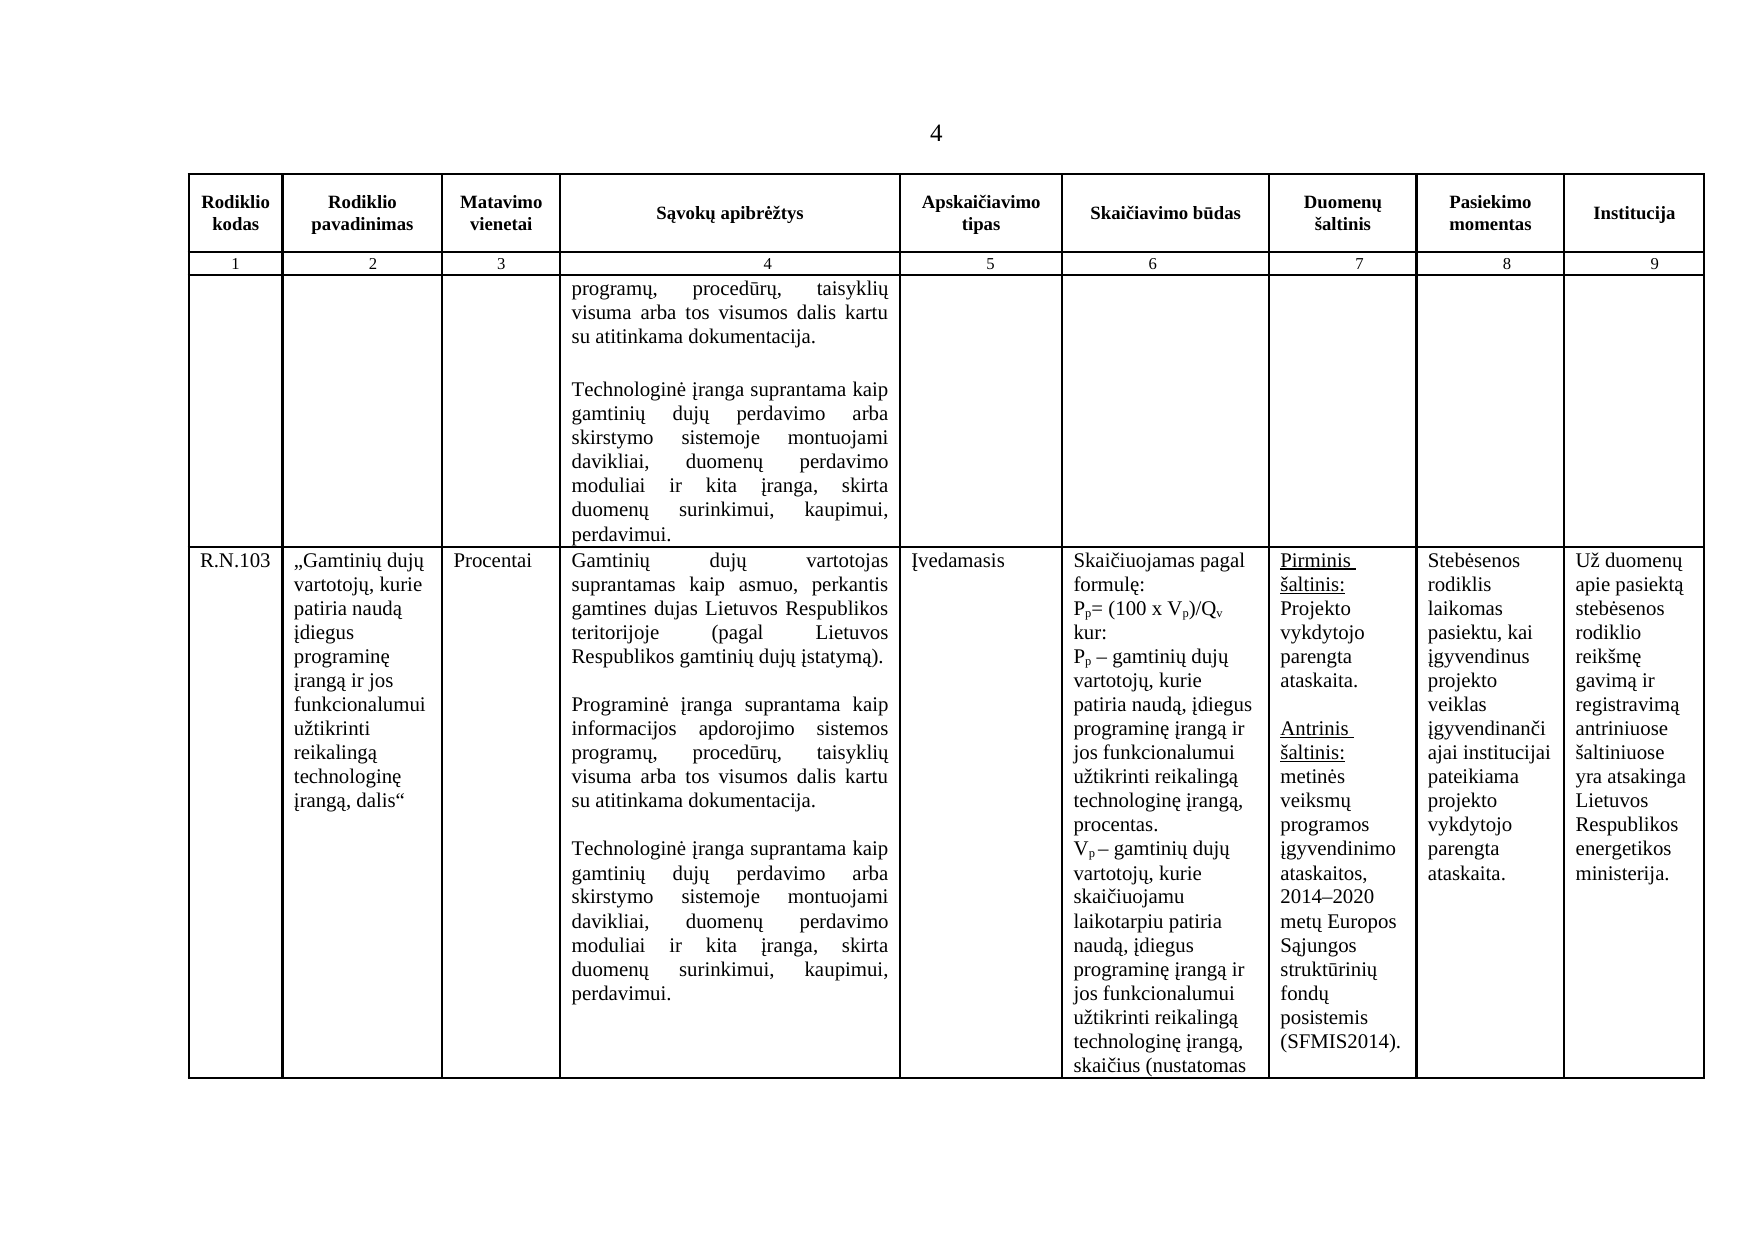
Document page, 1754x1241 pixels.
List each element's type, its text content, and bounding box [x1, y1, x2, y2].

table_cell R.N.103 [190, 548, 281, 1077]
table_cell 1 [190, 253, 281, 274]
table_cell Stebėsenos rodiklis laikomas pasiektu, kai įgyvendinus projekto veiklas įgyvendinančiajai institucijai pateikiama projekto vykdytojo parengta ataskaita. [1418, 548, 1563, 1077]
table_header Duomenų šaltinis [1270, 175, 1415, 251]
table_cell Pirminis šaltinis: Projekto vykdytojo parengta ataskaita. Antrinis šaltinis: metinės veiksmų programos įgyvendinimo ataskaitos, 2014–2020 metų Europos Sąjungos struktūrinių fondų posistemis (SFMIS2014). [1270, 548, 1415, 1077]
table_cell 3 [443, 253, 559, 274]
table_header Skaičiavimo būdas [1063, 175, 1268, 251]
table_cell 2 [284, 253, 441, 274]
table_cell [1418, 276, 1563, 546]
table_cell 4 [561, 253, 899, 274]
table_header Apskaičiavimo tipas [901, 175, 1061, 251]
table_cell „Gamtinių dujų vartotojų, kurie patiria naudą įdiegus programinę įrangą ir jos funkcionalumui užtikrinti reikalingą technologinę įrangą, dalis“ [284, 548, 441, 1077]
table_header Rodiklio pavadinimas [284, 175, 441, 251]
table_cell Procentai [443, 548, 559, 1077]
table_cell programų, procedūrų, taisyklių visuma arba tos visumos dalis kartu su atitinkama dokumentacija. Technologinė įranga suprantama kaip gamtinių dujų perdavimo arba skirstymo sistemoje montuojami davikliai, duomenų perdavimo moduliai ir kita įranga, skirta duomenų surinkimui, kaupimui, perdavimui. [561, 276, 899, 546]
table_cell 5 [901, 253, 1061, 274]
table_cell 6 [1063, 253, 1268, 274]
table_header Sąvokų apibrėžtys [561, 175, 899, 251]
table_header Institucija [1565, 175, 1703, 251]
table_cell Įvedamasis [901, 548, 1061, 1077]
table_cell 9 [1565, 253, 1703, 274]
table_cell [190, 276, 281, 546]
table_cell [1270, 276, 1415, 546]
table_cell [443, 276, 559, 546]
table_cell Už duomenų apie pasiektą stebėsenos rodiklio reikšmę gavimą ir registravimą antriniuose šaltiniuose yra atsakinga Lietuvos Respublikos energetikos ministerija. [1565, 548, 1703, 1077]
table_cell [1063, 276, 1268, 546]
table_cell Gamtinių dujų vartotojas suprantamas kaip asmuo, perkantis gamtines dujas Lietuvos Respublikos teritorijoje (pagal Lietuvos Respublikos gamtinių dujų įstatymą). Programinė įranga suprantama kaip informacijos apdorojimo sistemos programų, procedūrų, taisyklių visuma arba tos visumos dalis kartu su atitinkama dokumentacija. Technologinė įranga suprantama kaip gamtinių dujų perdavimo arba skirstymo sistemoje montuojami davikliai, duomenų perdavimo moduliai ir kita įranga, skirta duomenų surinkimui, kaupimui, perdavimui. [561, 548, 899, 1077]
table_cell [284, 276, 441, 546]
table_cell 8 [1418, 253, 1563, 274]
table_cell [1565, 276, 1703, 546]
table_cell [901, 276, 1061, 546]
table_cell Skaičiuojamas pagal formulę: Pp= (100 x Vp)/Qv kur: Pp – gamtinių dujų vartotojų, kurie patiria naudą, įdiegus programinę įrangą ir jos funkcionalumui užtikrinti reikalingą technologinę įrangą, procentas. Vp – gamtinių dujų vartotojų, kurie skaičiuojamu laikotarpiu patiria naudą, įdiegus programinę įrangą ir jos funkcionalumui užtikrinti reikalingą technologinę įrangą, skaičius (nustatomas [1063, 548, 1268, 1077]
table_header Pasiekimo momentas [1418, 175, 1563, 251]
table_header Matavimo vienetai [443, 175, 559, 251]
table_cell 7 [1270, 253, 1415, 274]
table_header Rodiklio kodas [190, 175, 281, 251]
